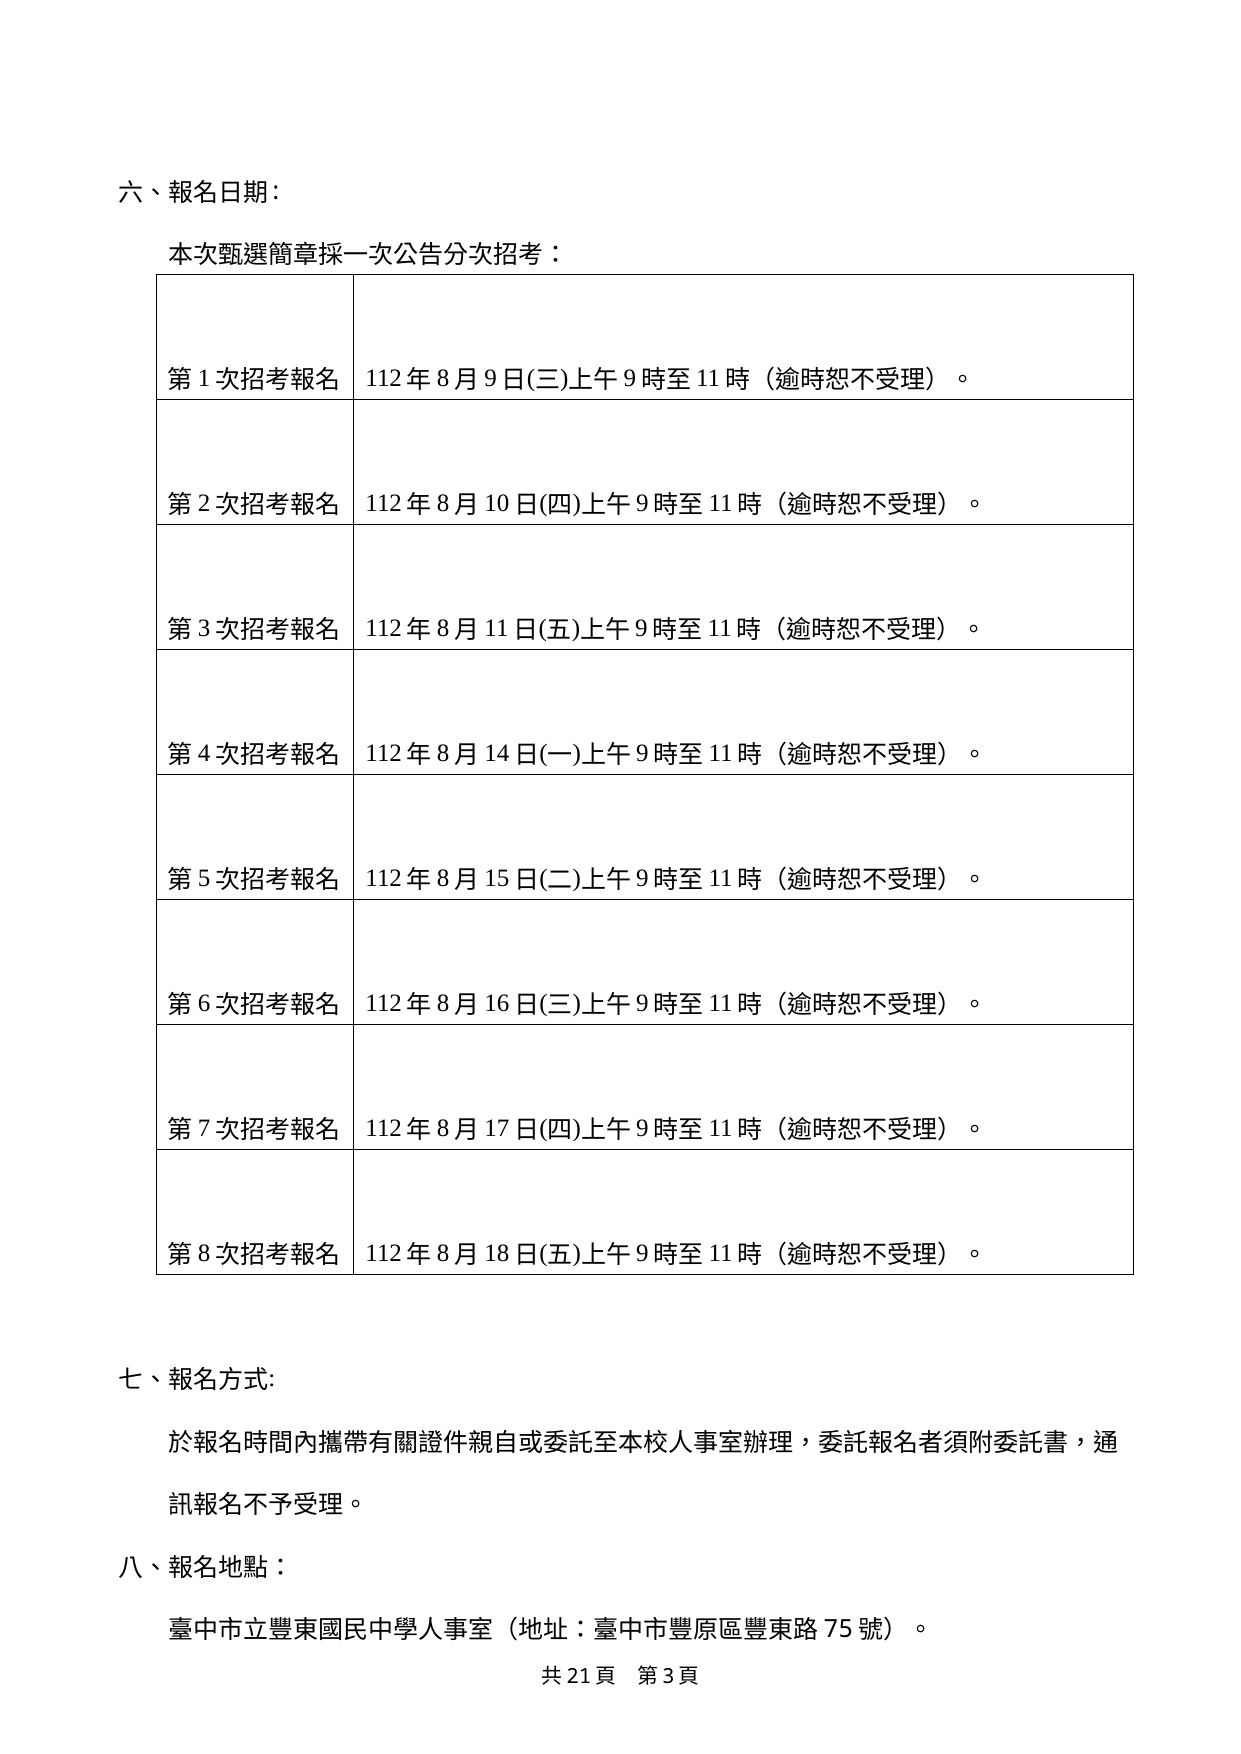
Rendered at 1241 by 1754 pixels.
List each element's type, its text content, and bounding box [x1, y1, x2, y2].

table_cell 112年8月14日(一)上午9時至11時（逾時恕不受理）。 [354, 650, 1133, 773]
text 七、報名方式: [118, 1336, 1122, 1398]
table_cell 第5次招考報名 [157, 775, 353, 898]
text 八、報名地點： [118, 1523, 1122, 1586]
table_cell 112年8月11日(五)上午9時至11時（逾時恕不受理）。 [354, 525, 1133, 648]
table_cell 112年8月15日(二)上午9時至11時（逾時恕不受理）。 [354, 775, 1133, 898]
table_cell 第7次招考報名 [157, 1025, 353, 1148]
table_cell 第3次招考報名 [157, 525, 353, 648]
table_cell 第6次招考報名 [157, 900, 353, 1023]
table_cell 112年8月10日(四)上午9時至11時（逾時恕不受理）。 [354, 400, 1133, 523]
table_cell 第4次招考報名 [157, 650, 353, 773]
table_cell 112年8月18日(五)上午9時至11時（逾時恕不受理）。 [354, 1150, 1133, 1273]
table_header 112年8月9日(三)上午9時至11時（逾時恕不受理）。 [354, 275, 1133, 398]
table_cell 第8次招考報名 [157, 1150, 353, 1273]
table_cell 112年8月16日(三)上午9時至11時（逾時恕不受理）。 [354, 900, 1133, 1023]
table_header 第1次招考報名 [157, 275, 353, 398]
table_cell 第2次招考報名 [157, 400, 353, 523]
table_cell 112年8月17日(四)上午9時至11時（逾時恕不受理）。 [354, 1025, 1133, 1148]
text 六、報名日期: 本次甄選簡章採一次公告分次招考： [118, 148, 1122, 273]
text 於報名時間內攜帶有關證件親自或委託至本校人事室辦理，委託報名者須附委託書，通訊報名不予受理。 [168, 1398, 1122, 1523]
text 臺中市立豐東國民中學人事室（地址：臺中市豐原區豐東路75號）。 [168, 1586, 1122, 1648]
